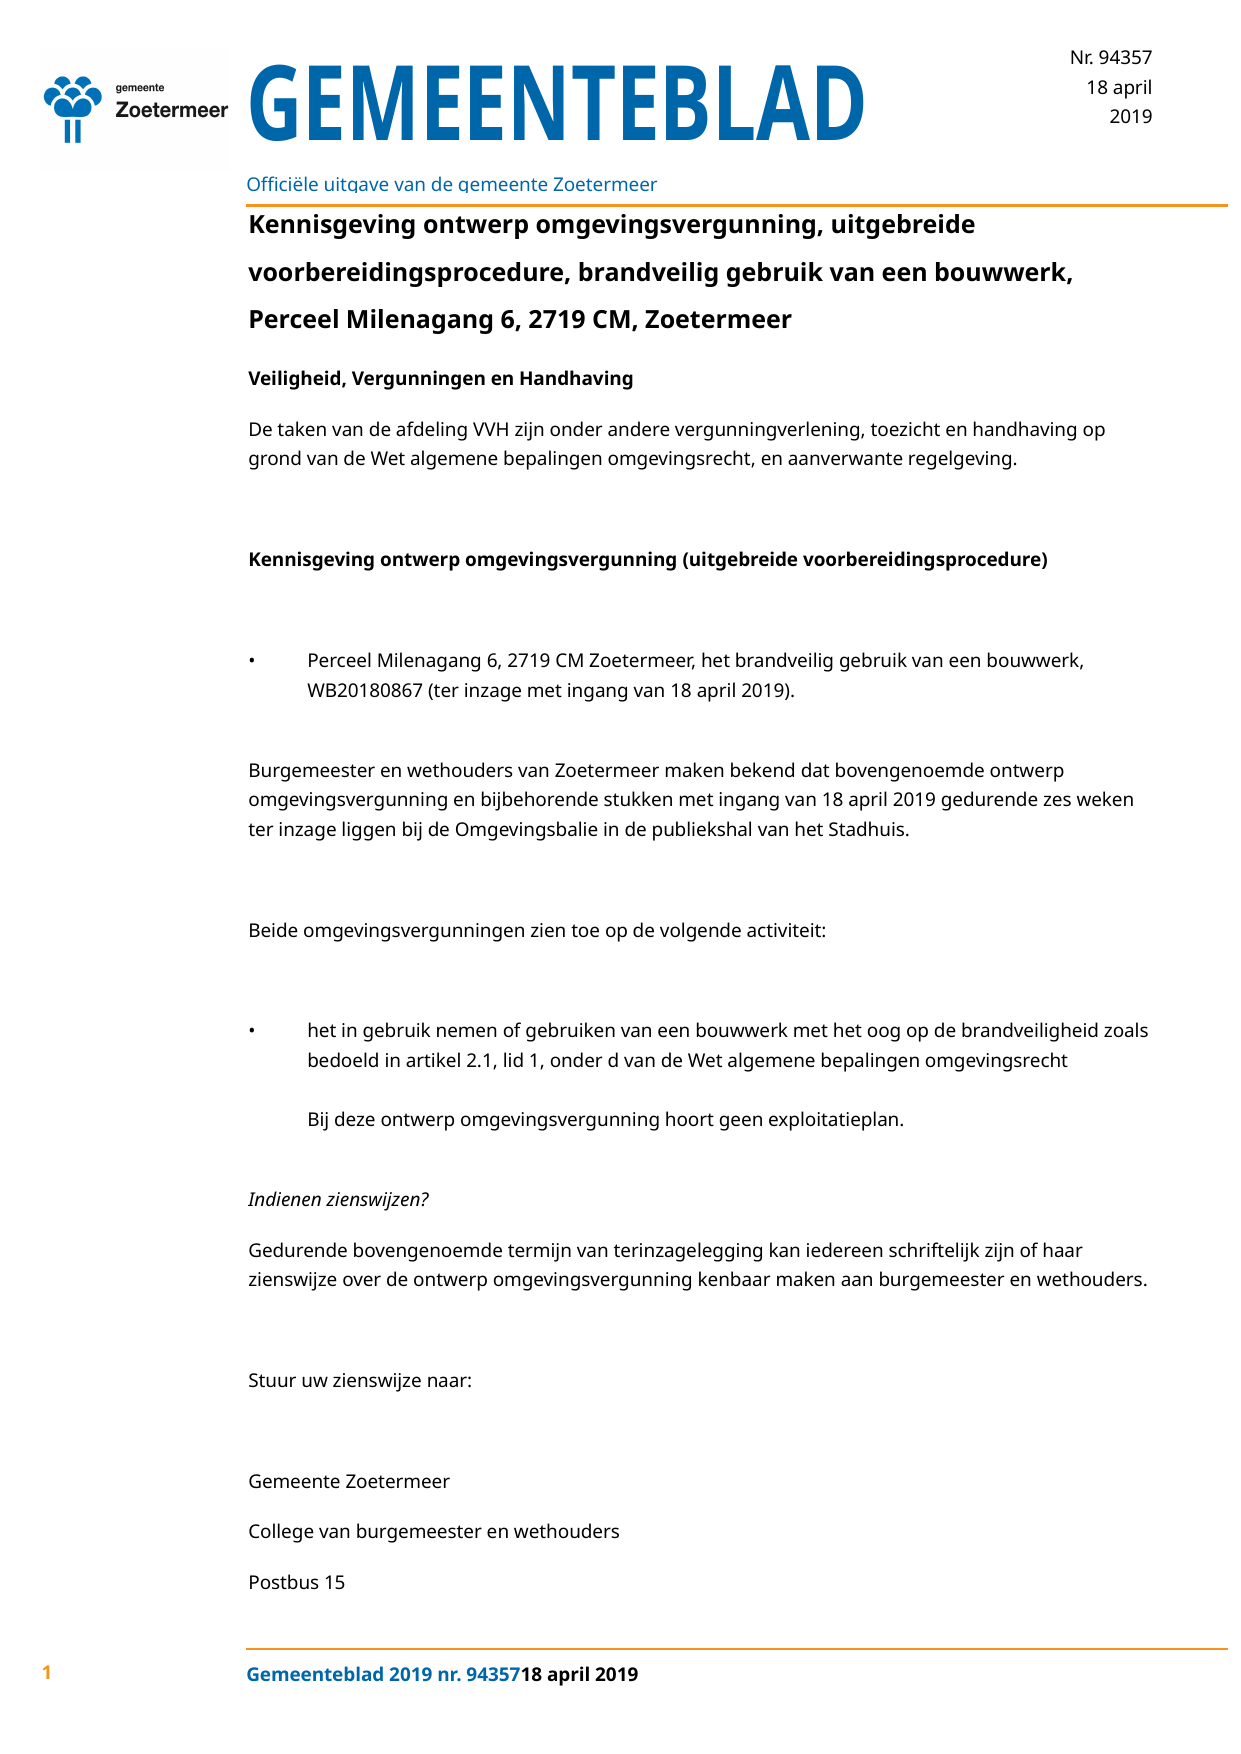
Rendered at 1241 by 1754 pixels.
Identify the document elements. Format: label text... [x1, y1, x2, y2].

list Bij deze ontwerp omgevingsvergunning hoort geen exploitatieplan. [248, 1106, 1152, 1132]
list Perceel Milenagang 6, 2719 CM Zoetermeer, het brandveilig gebruik van een bouwwerk, WB20180867 (ter inzage met ingang van 18 april 2019). [248, 647, 1152, 702]
text Stuur uw zienswijze naar: [248, 1367, 1152, 1393]
text Gedurende bovengenoemde termijn van terinzagelegging kan iedereen schriftelijk zijn of haar zienswijze over de ontwerp omgevingsvergunning kenbaar maken aan burgemeester en wethouders. [248, 1237, 1152, 1292]
text Beide omgevingsvergunningen zien toe op de volgende activiteit: [248, 917, 1152, 942]
text Gemeente Zoetermeer [248, 1468, 1152, 1494]
text De taken van de afdeling VVH zijn onder andere vergunningverlening, toezicht en handhaving op grond van de Wet algemene bepalingen omgevingsrecht, en aanverwante regelgeving. [248, 416, 1152, 471]
text Kennisgeving ontwerp omgevingsvergunning, uitgebreide voorbereidingsprocedure, brandveilig gebruik van een bouwwerk, Perceel Milenagang 6, 2719 CM, Zoetermeer [248, 207, 1152, 336]
text Veiligheid, Vergunningen en Handhaving [248, 366, 1152, 391]
text College van burgemeester en wethouders [248, 1518, 1152, 1544]
text Postbus 15 [248, 1569, 1152, 1594]
list het in gebruik nemen of gebruiken van een bouwwerk met het oog op de brandveiligheid zoals bedoeld in artikel 2.1, lid 1, onder d van de Wet algemene bepalingen omgevingsrecht [248, 1018, 1152, 1073]
picture [41, 47, 231, 172]
text Indienen zienswijzen? [248, 1186, 1152, 1212]
text Burgemeester en wethouders van Zoetermeer maken bekend dat bovengenoemde ontwerp omgevingsvergunning en bijbehorende stukken met ingang van 18 april 2019 gedurende zes weken ter inzage liggen bij de Omgevingsbalie in de publiekshal van het Stadhuis. [248, 757, 1152, 842]
text Kennisgeving ontwerp omgevingsvergunning (uitgebreide voorbereidingsprocedure) [248, 546, 1152, 572]
